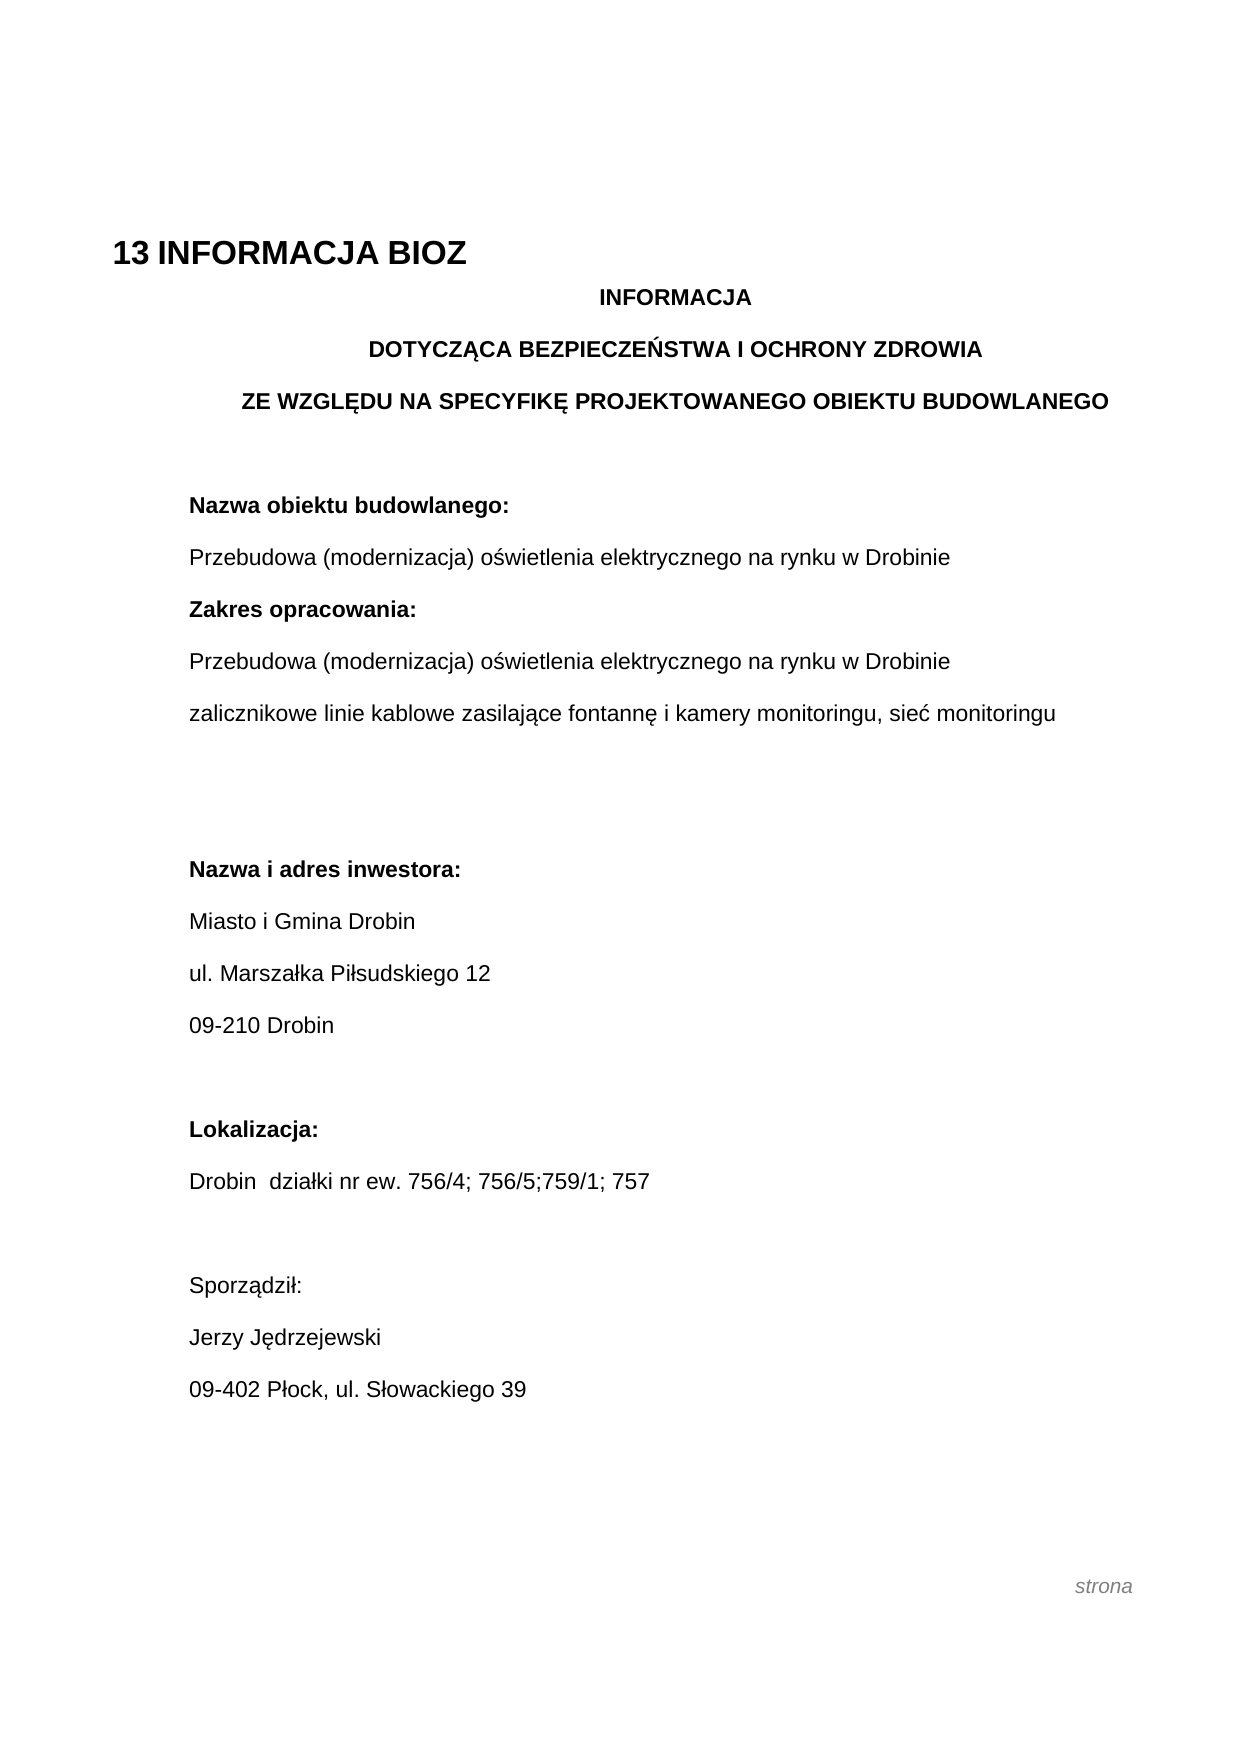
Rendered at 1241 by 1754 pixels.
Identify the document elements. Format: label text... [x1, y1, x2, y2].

text Zakres opracowania: [189, 596, 1162, 622]
text ul. Marszałka Piłsudskiego 12 [189, 960, 1162, 986]
text Nazwa i adres inwestora: [189, 856, 1162, 882]
text Nazwa obiektu budowlanego: [189, 492, 1162, 518]
subtitle INFORMACJA BIOZ [112, 233, 1162, 272]
text Drobin działki nr ew. 756/4; 756/5;759/1; 757 [189, 1168, 1162, 1194]
text Sporządził: [189, 1272, 1162, 1298]
text 09-402 Płock, ul. Słowackiego 39 [189, 1376, 1162, 1402]
text Jerzy Jędrzejewski [189, 1324, 1162, 1350]
text Przebudowa (modernizacja) oświetlenia elektrycznego na rynku w Drobinie [189, 648, 1162, 674]
text ZE WZGLĘDU NA SPECYFIKĘ PROJEKTOWANEGO OBIEKTU BUDOWLANEGO [189, 388, 1162, 414]
text Miasto i Gmina Drobin [189, 908, 1162, 934]
text Lokalizacja: [189, 1116, 1162, 1142]
text DOTYCZĄCA BEZPIECZEŃSTWA I OCHRONY ZDROWIA [189, 336, 1162, 362]
text zalicznikowe linie kablowe zasilające fontannę i kamery monitoringu, sieć monitoringu [189, 700, 1162, 726]
text INFORMACJA [189, 284, 1162, 310]
text Przebudowa (modernizacja) oświetlenia elektrycznego na rynku w Drobinie [189, 544, 1162, 570]
text 09-210 Drobin [189, 1012, 1162, 1038]
